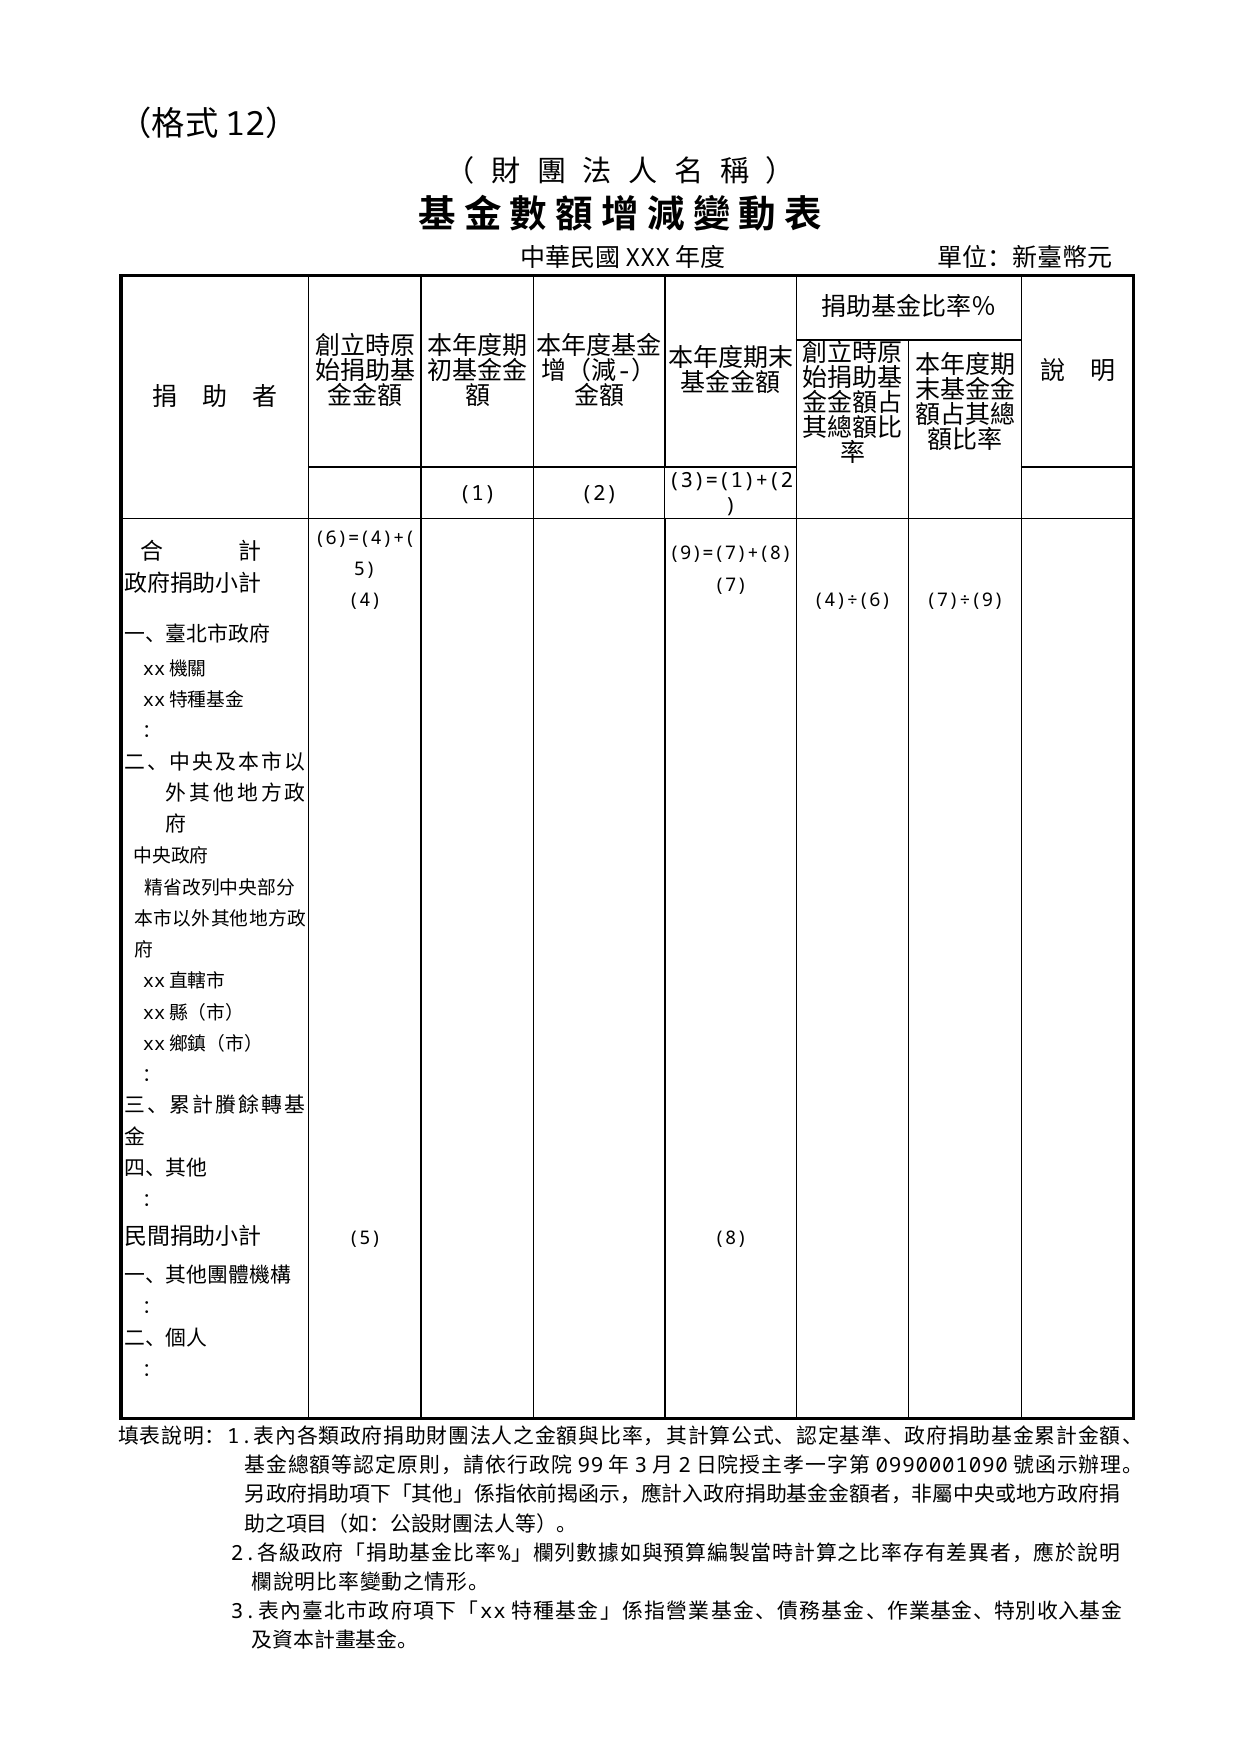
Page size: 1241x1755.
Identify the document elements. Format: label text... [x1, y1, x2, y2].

text 2.各級政府「捐助基金比率%」欄列數據如與預算編製當時計算之比率存有差異者，應於說明欄說明比率變動之情形。 [231, 1537, 1122, 1595]
table_cell 民間捐助小計 [123, 1213, 308, 1258]
table_cell [1022, 1213, 1132, 1258]
table_cell [309, 1258, 420, 1383]
table_header 本年度期末基金金額 [666, 277, 796, 466]
table_cell [1022, 613, 1132, 650]
table_cell [309, 1383, 420, 1417]
table_cell [1022, 468, 1132, 517]
table_cell [797, 1213, 908, 1258]
table_cell [797, 1258, 908, 1383]
table_header 說 明 [1022, 277, 1132, 466]
table_cell [309, 468, 420, 517]
table_cell [422, 650, 533, 1213]
table_cell 合 計 政府捐助小計 [123, 519, 308, 613]
table_cell 本年度期末基金金額占其總額比率 [909, 341, 1021, 466]
table_cell (6)=(4)+(5) (4) [309, 519, 420, 613]
table_cell [1022, 650, 1132, 1213]
table_cell [309, 613, 420, 650]
table_cell [422, 613, 533, 650]
table_cell [909, 466, 1021, 517]
table_cell [1022, 519, 1132, 613]
table_cell [422, 1213, 533, 1258]
table_cell [797, 613, 908, 650]
table_cell [666, 1258, 796, 1383]
table_cell [534, 613, 664, 650]
table_cell (1) [422, 468, 533, 517]
table_cell [909, 613, 1021, 650]
table_cell (8) [666, 1213, 796, 1258]
table_cell (3)=(1)+(2) [665, 468, 796, 517]
table_cell (5) [309, 1213, 420, 1258]
table_cell [422, 519, 533, 613]
table_cell [534, 1383, 664, 1417]
table_cell [1022, 1383, 1132, 1417]
table_cell (2) [534, 468, 664, 517]
table_header 捐助基金比率％ [797, 277, 1021, 339]
table_cell 創立時原始捐助基金金額占其總額比率 [797, 341, 908, 466]
table_cell [534, 1213, 664, 1258]
table_cell (4)÷(6) [797, 519, 908, 613]
table_cell [534, 650, 664, 1213]
text （格式12） [118, 97, 1122, 145]
text （財團法人名稱） [118, 145, 1122, 191]
table_cell [909, 1213, 1021, 1258]
text 基金數額增減變動表 [118, 191, 1122, 237]
table_cell (9)=(7)+(8) (7) [666, 519, 796, 613]
table_cell [797, 466, 908, 517]
table_cell [909, 1258, 1021, 1383]
table_cell 一、臺北市政府 [123, 613, 308, 650]
table_cell [909, 650, 1021, 1213]
table_cell [666, 613, 796, 650]
table_header 本年度基金增（減-）金額 [534, 277, 664, 466]
table_header 捐 助 者 [123, 277, 308, 517]
table_cell [422, 1258, 533, 1383]
table_cell xx機關 xx特種基金 ： 二、中央及本市以外其他地方政府 中央政府 精省改列中央部分 本市以外其他地方政府 xx直轄市 xx縣（市） xx鄉鎮（市） ： 三、累計賸餘轉基金 四、其他 ： [123, 650, 308, 1213]
table_cell [1022, 1258, 1132, 1383]
text 中華民國XXX年度 單位：新臺幣元 [469, 237, 1169, 274]
table_cell [909, 1383, 1021, 1417]
table_cell [534, 519, 664, 613]
table_cell [309, 650, 420, 1213]
table_cell [534, 1258, 664, 1383]
table_cell [666, 1383, 796, 1417]
text 3.表內臺北市政府項下「xx特種基金」係指營業基金、債務基金、作業基金、特別收入基金及資本計畫基金。 [231, 1595, 1122, 1653]
table_cell 一、其他團體機構 ： 二、個人 ： [123, 1258, 308, 1383]
table_cell [123, 1383, 308, 1417]
table_cell [422, 1383, 533, 1417]
text 填表說明：1.表內各類政府捐助財團法人之金額與比率，其計算公式、認定基準、政府捐助基金累計金額、基金總額等認定原則，請依行政院99年3月2日院授主孝一字第0990001090號函示辦理。另政府捐助項下「其他」係指依前揭函示，應計入政府捐助基金金額者，非屬中央或地方政府捐助之項目（如：公設財團法人等）。 [118, 1420, 1122, 1537]
table_header 創立時原始捐助基金金額 [309, 277, 420, 466]
table_cell [797, 650, 908, 1213]
table_cell [797, 1383, 908, 1417]
table_header 本年度期初基金金額 [422, 277, 533, 466]
table_cell (7)÷(9) [909, 519, 1021, 613]
table_cell [666, 650, 796, 1213]
